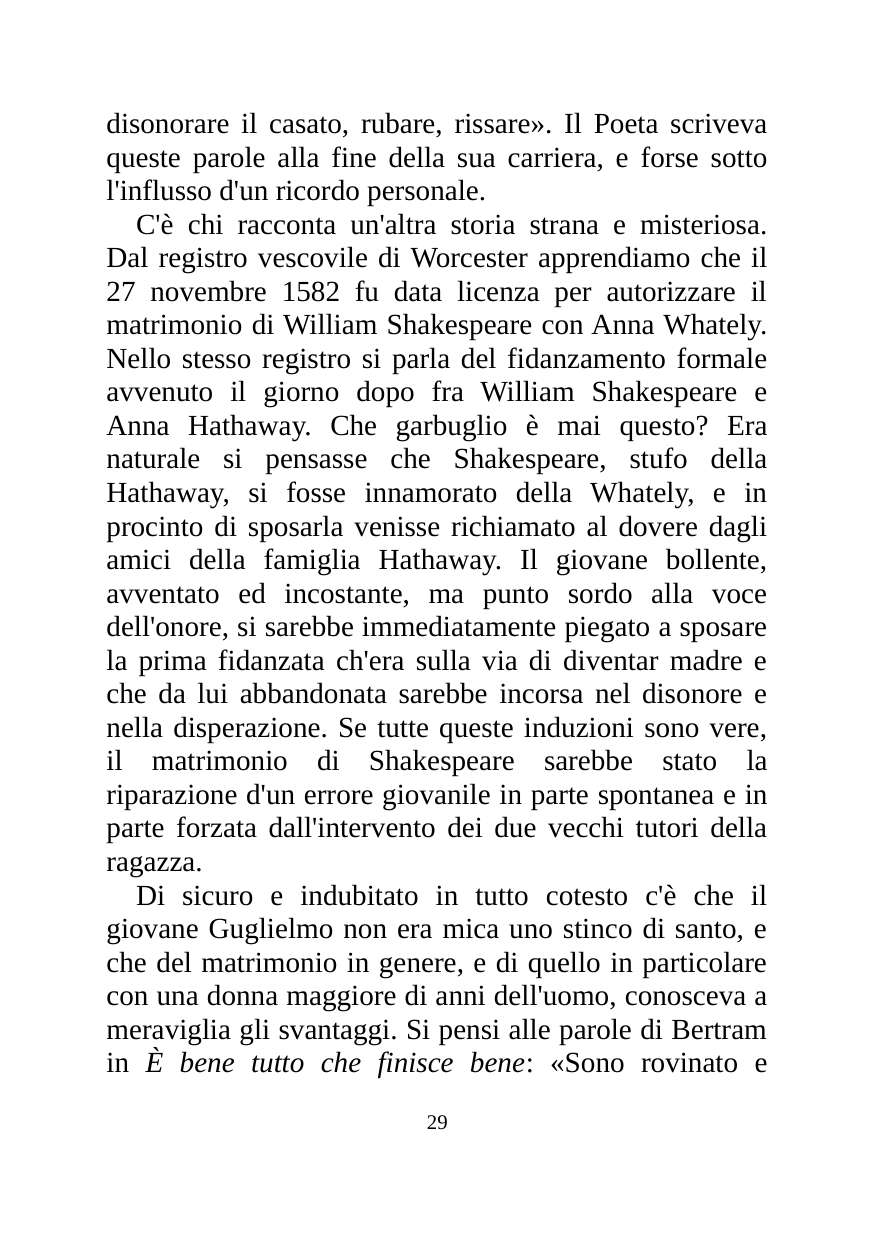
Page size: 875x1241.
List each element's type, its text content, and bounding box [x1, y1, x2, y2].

text disonorare il casato, rubare, rissare». Il Poeta scriveva queste parole alla fine della sua carriera, e forse sotto l'influsso d'un ricordo personale. [106, 106, 768, 207]
text C'è chi racconta un'altra storia strana e misteriosa. Dal registro vescovile di Worcester apprendiamo che il 27 novembre 1582 fu data licenza per autorizzare il matrimonio di William Shakespeare con Anna Whately. Nello stesso registro si parla del fidanzamento formale avvenuto il giorno dopo fra William Shakespeare e Anna Hathaway. Che garbuglio è mai questo? Era naturale si pensasse che Shakespeare, stufo della Hathaway, si fosse innamorato della Whately, e in procinto di sposarla venisse richiamato al dovere dagli amici della famiglia Hathaway. Il giovane bollente, avventato ed incostante, ma punto sordo alla voce dell'onore, si sarebbe immediatamente piegato a sposare la prima fidanzata ch'era sulla via di diventar madre e che da lui abbandonata sarebbe incorsa nel disonore e nella disperazione. Se tutte queste induzioni sono vere, il matrimonio di Shakespeare sarebbe stato la riparazione d'un errore giovanile in parte spontanea e in parte forzata dall'intervento dei due vecchi tutori della ragazza. [106, 207, 768, 878]
text Di sicuro e indubitato in tutto cotesto c'è che il giovane Guglielmo non era mica uno stinco di santo, e che del matrimonio in genere, e di quello in particolare con una donna maggiore di anni dell'uomo, conosceva a meraviglia gli svantaggi. Si pensi alle parole di Bertram in È bene tutto che finisce bene: «Sono rovinato e [106, 878, 768, 1079]
